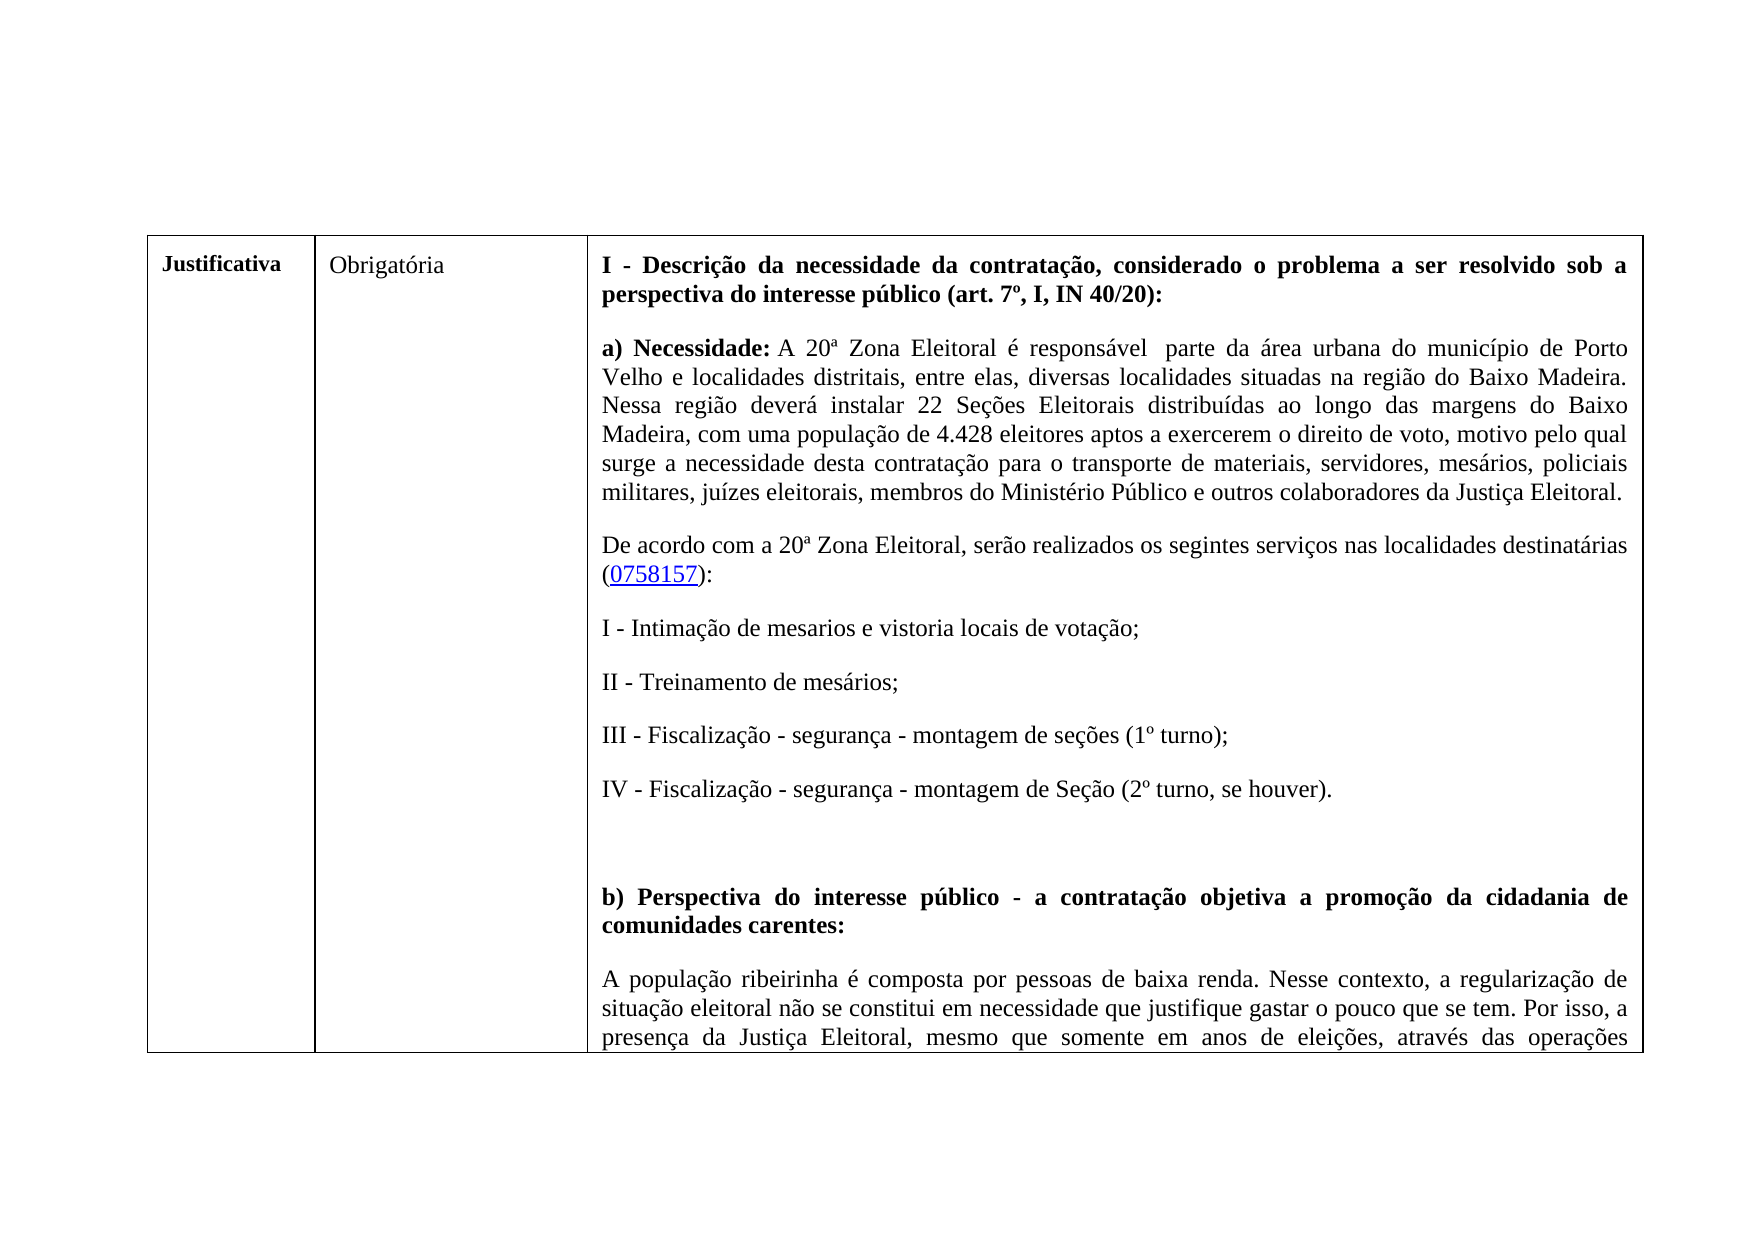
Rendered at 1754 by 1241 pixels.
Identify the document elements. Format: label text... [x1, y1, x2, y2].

table_cell I - Descrição da necessidade da contratação, considerado o problema a ser resolvido sob a perspectiva do interesse público (art. 7º, I, IN 40/20): a) Necessidade: A 20ª Zona Eleitoral é responsável parte da área urbana do município de Porto Velho e localidades distritais, entre elas, diversas localidades situadas na região do Baixo Madeira. Nessa região deverá instalar 22 Seções Eleitorais distribuídas ao longo das margens do Baixo Madeira, com uma população de 4.428 eleitores aptos a exercerem o direito de voto, motivo pelo qual surge a necessidade desta contratação para o transporte de materiais, servidores, mesários, policiais militares, juízes eleitorais, membros do Ministério Público e outros colaboradores da Justiça Eleitoral. De acordo com a 20ª Zona Eleitoral, serão realizados os segintes serviços nas localidades destinatárias (0758157): I - Intimação de mesarios e vistoria locais de votação; II - Treinamento de mesários; III - Fiscalização - segurança - montagem de seções (1º turno); IV - Fiscalização - segurança - montagem de Seção (2º turno, se houver). b) Perspectiva do interesse público - a contratação objetiva a promoção da cidadania de comunidades carentes: A população ribeirinha é composta por pessoas de baixa renda. Nesse contexto, a regularização de situação eleitoral não se constitui em necessidade que justifique gastar o pouco que se tem. Por isso, a presença da Justiça Eleitoral, mesmo que somente em anos de eleições, através das operações [588, 236, 1642, 1052]
table_cell Obrigatória [316, 236, 587, 1052]
table_cell Justificativa [148, 236, 314, 1052]
